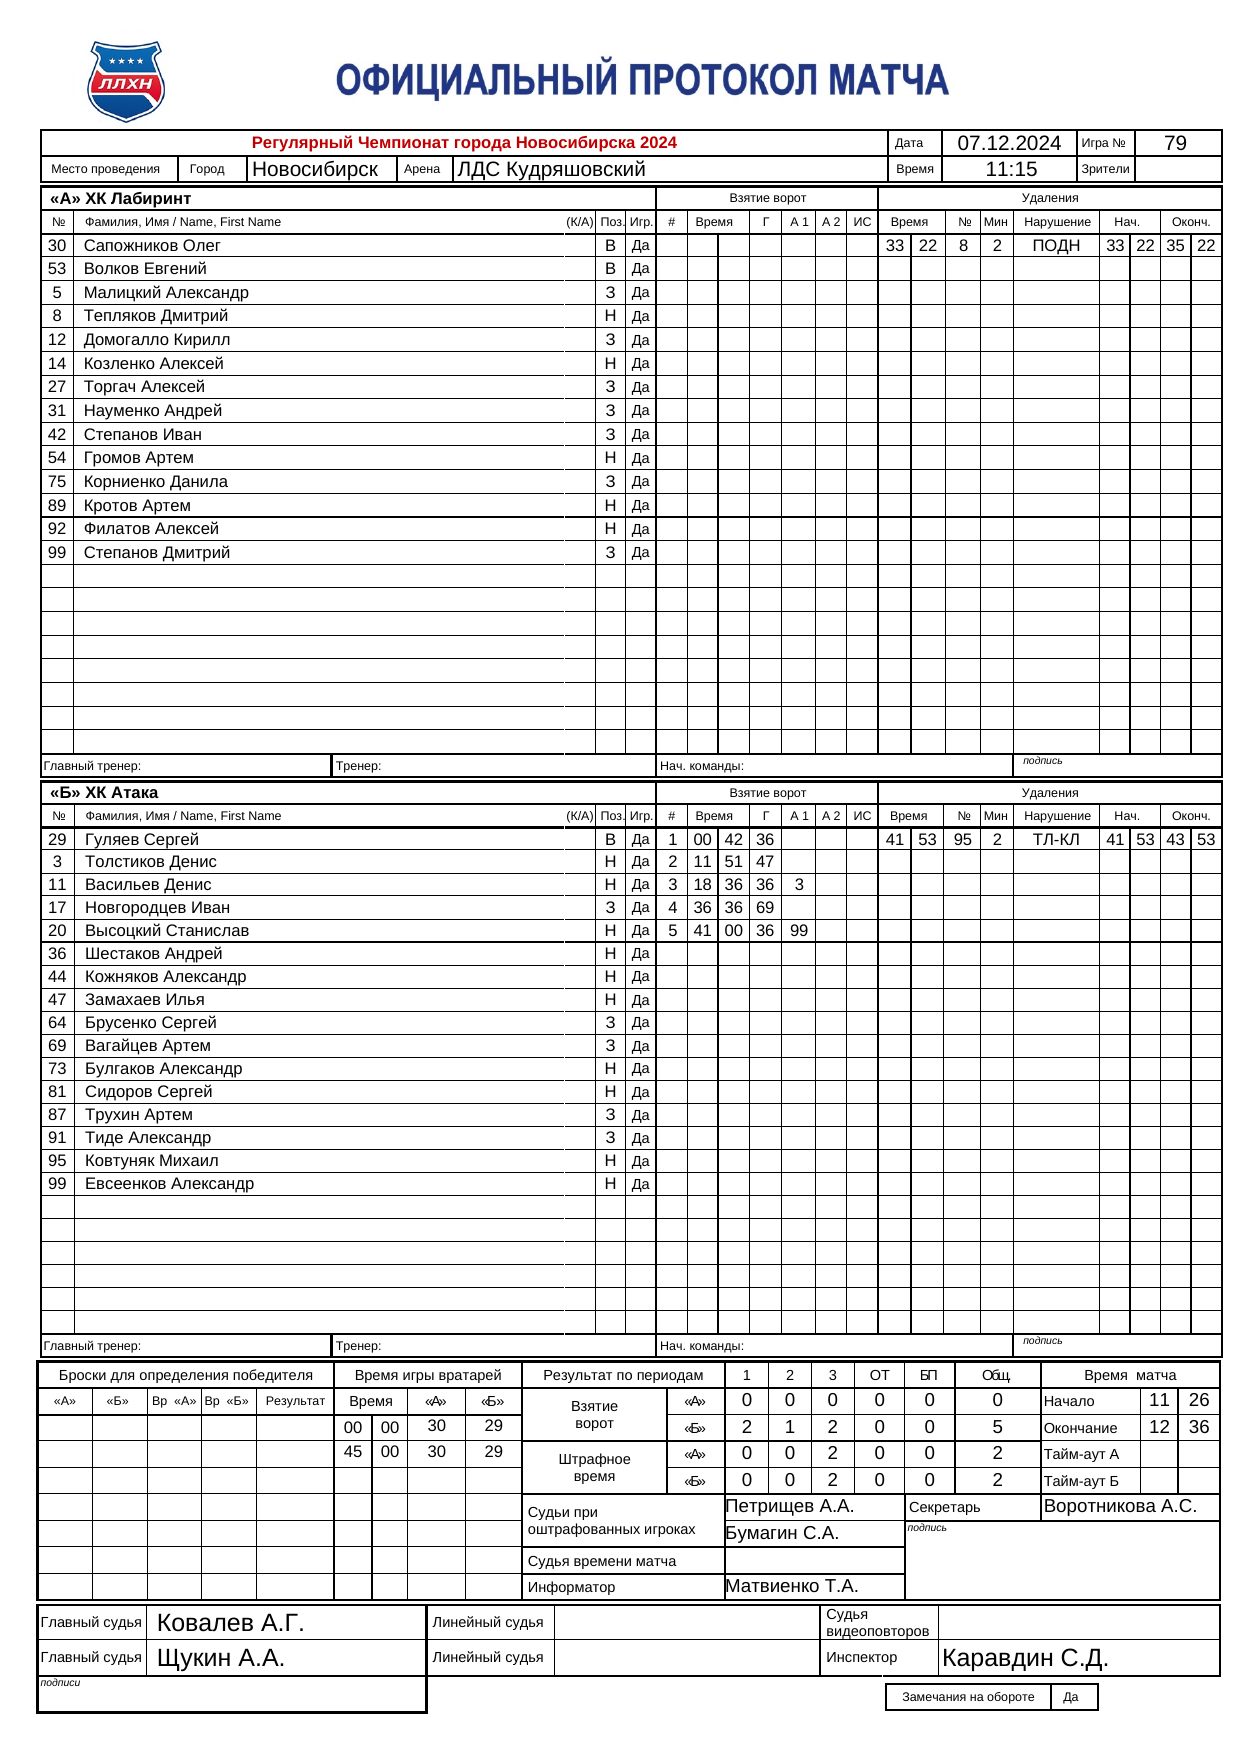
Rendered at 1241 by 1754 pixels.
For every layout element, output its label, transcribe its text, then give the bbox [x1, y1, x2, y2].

table_cell Н [596, 352, 625, 374]
table_cell [74, 730, 564, 753]
table_cell [1161, 328, 1190, 351]
table_cell [688, 541, 717, 564]
table_cell [946, 707, 980, 729]
table_cell [1131, 281, 1160, 303]
table_cell [946, 257, 980, 280]
table_cell Да [626, 1127, 655, 1149]
table_cell [202, 1521, 256, 1546]
table_cell [1131, 612, 1160, 634]
table_cell 44 [42, 966, 74, 987]
table_cell [688, 1219, 717, 1241]
table_cell [750, 707, 781, 729]
table_cell Да [626, 257, 655, 280]
table_cell [981, 1035, 1013, 1057]
table_cell [657, 494, 687, 516]
table_cell [944, 1288, 980, 1310]
table_cell 99 [782, 920, 815, 941]
table_cell [1131, 1219, 1160, 1241]
table_cell [1100, 683, 1129, 706]
table_cell 81 [42, 1081, 74, 1103]
table_cell [816, 281, 846, 303]
table_cell Н [596, 989, 625, 1011]
table_cell [750, 565, 781, 587]
table_cell А 2 [816, 805, 846, 826]
table_cell [847, 541, 877, 564]
table_cell [782, 659, 815, 682]
table_cell [1100, 989, 1129, 1011]
table_cell [750, 518, 781, 540]
table_cell «Б» [668, 1468, 724, 1493]
table_cell [939, 1606, 1219, 1639]
table_cell Вагайцев Артем [75, 1035, 564, 1057]
table_cell З [596, 376, 625, 398]
table_cell А 2 [816, 211, 846, 233]
table_cell [1014, 1173, 1099, 1195]
table_cell 8 [42, 305, 73, 327]
table_cell [1014, 989, 1099, 1011]
table_cell [1161, 1127, 1190, 1149]
table_cell [782, 1127, 815, 1149]
table_cell [1192, 541, 1221, 564]
table_cell [626, 707, 655, 729]
table_cell [1131, 541, 1160, 564]
table_cell Да [626, 470, 655, 493]
table_cell [1161, 896, 1190, 918]
table_cell ИС [847, 805, 877, 826]
table_cell [626, 1196, 655, 1218]
table_cell [879, 376, 910, 398]
table_cell [555, 1606, 819, 1639]
table_cell [688, 281, 717, 303]
table_cell 0 [956, 1389, 1040, 1413]
table_cell [688, 1127, 717, 1149]
table_cell Сапожников Олег [74, 235, 564, 256]
table_cell [816, 494, 846, 516]
table_cell Место проведения [42, 157, 177, 181]
table_cell [1100, 1127, 1129, 1149]
table_cell [565, 1150, 595, 1172]
table_cell [565, 1104, 595, 1126]
table_cell [688, 518, 717, 540]
table_cell [657, 1288, 687, 1310]
table_cell Тиде Александр [75, 1127, 564, 1149]
table_cell 0 [769, 1389, 811, 1413]
table_cell 2 [812, 1468, 854, 1493]
table_cell [1100, 518, 1129, 540]
table_cell [688, 1196, 717, 1218]
table_cell 42 [719, 829, 749, 849]
table_cell Судья видеоповторов [821, 1606, 938, 1639]
table_cell [74, 565, 564, 587]
table_cell 41 [688, 920, 717, 941]
table_cell [565, 1127, 595, 1149]
table_cell [1100, 612, 1129, 634]
table_cell [1131, 257, 1160, 280]
table_cell [816, 541, 846, 564]
table_cell [1100, 281, 1129, 303]
table_cell [912, 494, 945, 516]
table_cell Воротникова А.С. [1042, 1495, 1219, 1520]
table_cell Время [889, 157, 941, 181]
table_cell [719, 565, 749, 587]
table_cell 30 [408, 1416, 465, 1440]
table_cell [1131, 352, 1160, 374]
table_cell [657, 446, 687, 469]
table_cell [1014, 588, 1099, 611]
table_cell [657, 376, 687, 398]
table_cell [1014, 874, 1099, 895]
table_cell [782, 850, 815, 872]
table_cell [981, 896, 1013, 918]
table_cell 42 [42, 423, 73, 445]
table_cell [912, 850, 943, 872]
table_cell Город [179, 157, 246, 181]
table_cell [750, 1127, 781, 1149]
table_cell Секретарь [906, 1495, 1040, 1520]
table_cell [1014, 1150, 1099, 1172]
table_header «Б» ХК Атака [42, 783, 655, 803]
table_cell [1192, 257, 1221, 280]
table_cell Нарушение [1014, 211, 1099, 233]
table_cell [719, 1173, 749, 1195]
table_cell [565, 1219, 595, 1241]
table_cell [596, 707, 625, 729]
table_cell [596, 1311, 625, 1333]
table_cell 73 [42, 1058, 74, 1079]
table_cell [688, 1104, 717, 1126]
table_cell [847, 328, 877, 351]
table_cell Трухин Артем [75, 1104, 564, 1126]
table_cell [1131, 850, 1160, 872]
table_cell [816, 1196, 846, 1218]
table_cell 0 [905, 1389, 954, 1413]
table_cell [719, 446, 749, 469]
table_cell [816, 399, 846, 422]
table_cell [565, 588, 595, 611]
table_cell Да [626, 943, 655, 964]
table_cell [1131, 1012, 1160, 1033]
table_cell 2 [657, 850, 687, 872]
table_cell [750, 989, 781, 1011]
table_cell [1131, 1242, 1160, 1264]
table_cell [847, 829, 877, 849]
table_cell [944, 989, 980, 1011]
table_cell [946, 328, 980, 351]
table_cell [565, 829, 595, 849]
table_cell Линейный судья [428, 1606, 554, 1639]
table_cell Да [626, 281, 655, 303]
table_cell [912, 943, 943, 964]
table_cell [719, 541, 749, 564]
table_cell [626, 565, 655, 587]
table_cell [1131, 446, 1160, 469]
table_cell [1131, 328, 1160, 351]
table_cell [1161, 943, 1190, 964]
table_cell [1161, 281, 1190, 303]
table_cell Да [626, 989, 655, 1011]
table_cell [782, 541, 815, 564]
table_cell В [596, 235, 625, 256]
table_cell [847, 1265, 877, 1287]
table_cell [335, 1574, 371, 1599]
table_cell [1131, 730, 1160, 753]
table_cell [596, 1196, 625, 1218]
table_cell [1131, 1311, 1160, 1333]
table_header Замечания на обороте [887, 1685, 1050, 1709]
table_cell 69 [42, 1035, 74, 1057]
table_cell [816, 257, 846, 280]
table_cell [750, 328, 781, 351]
table_cell [816, 518, 846, 540]
table_cell [782, 305, 815, 327]
table_cell [816, 376, 846, 398]
table_header БП [905, 1363, 954, 1387]
table_cell [1131, 1058, 1160, 1079]
table_cell [373, 1468, 407, 1493]
table_cell [719, 257, 749, 280]
table_cell Да [626, 446, 655, 469]
table_cell подпись [1014, 755, 1221, 776]
table_cell [879, 989, 910, 1011]
table_cell [335, 1547, 371, 1573]
table_cell [657, 1173, 687, 1195]
table_cell № [946, 211, 980, 233]
table_cell [946, 494, 980, 516]
table_cell [93, 1547, 147, 1573]
table_cell [782, 1081, 815, 1103]
table_cell [1131, 470, 1160, 493]
table_cell [565, 446, 595, 469]
table_cell [1192, 328, 1221, 351]
table_cell [466, 1494, 521, 1520]
table_cell [1161, 683, 1190, 706]
table_cell [408, 1521, 465, 1546]
table_cell [879, 1288, 910, 1310]
table_cell Игр. [626, 211, 655, 233]
table_cell [202, 1574, 256, 1599]
table_cell [657, 565, 687, 587]
table_cell [750, 966, 781, 987]
table_cell [944, 1104, 980, 1126]
table_cell [944, 1058, 980, 1079]
table_cell [879, 1242, 910, 1264]
table_cell [912, 1242, 943, 1264]
table_cell [1014, 352, 1099, 374]
table_cell [688, 1058, 717, 1079]
table_cell [847, 518, 877, 540]
table_cell З [596, 281, 625, 303]
table_cell [1192, 1265, 1221, 1287]
table_cell [42, 565, 73, 587]
table_cell З [596, 896, 625, 918]
table_cell 41 [1100, 829, 1129, 849]
table_cell [565, 1242, 595, 1264]
table_cell [688, 1288, 717, 1310]
table_cell [626, 588, 655, 611]
table_header Удаления [879, 188, 1221, 209]
table_cell [946, 446, 980, 469]
table_cell [1192, 683, 1221, 706]
table_cell [1014, 1242, 1099, 1264]
table_cell Время [688, 805, 749, 826]
table_cell Линейный судья [428, 1640, 554, 1675]
table_cell 36 [750, 874, 781, 895]
table_cell [1100, 1104, 1129, 1126]
table_cell [1192, 494, 1221, 516]
table_cell [912, 352, 945, 374]
table_cell [1131, 874, 1160, 895]
table_cell [1014, 683, 1099, 706]
table_cell [879, 896, 910, 918]
table_cell [750, 612, 781, 634]
table_cell [981, 874, 1013, 895]
table_cell [847, 1311, 877, 1333]
table_cell [1100, 707, 1129, 729]
table_cell [39, 1494, 92, 1520]
table_cell [782, 518, 815, 540]
table_cell Шестаков Андрей [75, 943, 564, 964]
table_cell [782, 1058, 815, 1079]
table_header Игра № [1078, 131, 1134, 155]
table_cell [75, 1265, 564, 1287]
table_cell [946, 518, 980, 540]
table_cell «А» [39, 1389, 92, 1413]
table_cell [847, 1196, 877, 1218]
table_cell З [596, 1127, 625, 1149]
table_cell [565, 920, 595, 941]
table_cell Н [596, 920, 625, 941]
table_cell [1100, 305, 1129, 327]
table_cell [719, 1035, 749, 1057]
table_cell [1100, 1058, 1129, 1079]
table_cell [782, 235, 815, 256]
table_cell Да [626, 305, 655, 327]
table_cell 11 [1141, 1389, 1177, 1413]
table_cell [1161, 850, 1190, 872]
table_cell [879, 1150, 910, 1172]
table_cell [879, 850, 910, 872]
table_cell [75, 1219, 564, 1241]
table_cell [750, 1242, 781, 1264]
table_cell [1014, 896, 1099, 918]
table_cell [782, 470, 815, 493]
table_cell [74, 612, 564, 634]
table_cell [1014, 1035, 1099, 1057]
table_cell [816, 1104, 846, 1126]
table_cell [847, 659, 877, 682]
table_cell 27 [42, 376, 73, 398]
table_cell [555, 1640, 819, 1675]
table_cell [782, 829, 815, 849]
table_cell [719, 1127, 749, 1149]
table_cell [750, 494, 781, 516]
table_cell Нач. команды: [657, 755, 1012, 776]
table_cell № [42, 805, 74, 826]
table_cell [1192, 896, 1221, 918]
table_cell Сидоров Сергей [75, 1081, 564, 1103]
table_cell [847, 305, 877, 327]
table_cell [719, 1081, 749, 1103]
table_cell [782, 1265, 815, 1287]
table_cell [816, 423, 846, 445]
table_cell [1161, 659, 1190, 682]
table_cell [1100, 730, 1129, 753]
table_cell [782, 683, 815, 706]
table_cell [565, 1311, 595, 1333]
table_cell [944, 896, 980, 918]
table_cell [847, 1219, 877, 1241]
table_cell [946, 305, 980, 327]
table_cell [1192, 1219, 1221, 1241]
table_cell [626, 1242, 655, 1264]
table_cell Судья времени матча [523, 1548, 724, 1573]
table_cell [42, 612, 73, 634]
table_cell [42, 588, 73, 611]
table_cell [657, 730, 687, 753]
table_cell [750, 683, 781, 706]
table_cell Время [688, 211, 749, 233]
table_cell 91 [42, 1127, 74, 1149]
table_cell [946, 423, 980, 445]
table_cell 41 [879, 829, 910, 849]
table_cell [657, 1104, 687, 1126]
table_cell [981, 588, 1013, 611]
table_cell [42, 1196, 74, 1218]
table_cell [946, 565, 980, 587]
table_cell З [596, 470, 625, 493]
table_cell [719, 235, 749, 256]
table_cell [1192, 1242, 1221, 1264]
table_cell 0 [726, 1468, 768, 1493]
table_cell [42, 1219, 74, 1241]
table_cell [1100, 1173, 1129, 1195]
table_cell [847, 1127, 877, 1149]
table_cell [688, 659, 717, 682]
table_cell 2 [981, 829, 1013, 849]
table_cell [148, 1416, 201, 1440]
table_cell [1100, 920, 1129, 941]
table_cell [565, 494, 595, 516]
table_cell # [657, 805, 687, 826]
table_cell [1131, 1173, 1160, 1195]
table_cell Да [626, 518, 655, 540]
table_cell [912, 470, 945, 493]
table_cell ПОДН [1014, 235, 1099, 256]
table_cell 36 [750, 920, 781, 941]
table_cell Вр «Б» [202, 1389, 256, 1413]
table_cell 95 [42, 1150, 74, 1172]
table_cell [1014, 1127, 1099, 1149]
table_cell [847, 874, 877, 895]
table_cell [1161, 352, 1190, 374]
table_cell [816, 1058, 846, 1079]
table_cell 75 [42, 470, 73, 493]
table_cell «А» [408, 1389, 465, 1413]
table_cell [782, 281, 815, 303]
table_cell [816, 896, 846, 918]
table_cell Н [596, 966, 625, 987]
table_cell [912, 399, 945, 422]
table_cell [981, 1058, 1013, 1079]
table_cell 47 [42, 989, 74, 1011]
table_cell [39, 1416, 92, 1440]
table_cell 0 [855, 1442, 904, 1467]
table_cell [782, 1311, 815, 1333]
table_cell [912, 257, 945, 280]
table_cell [626, 659, 655, 682]
table_cell № [42, 211, 73, 233]
table_cell [688, 494, 717, 516]
table_cell [1014, 920, 1099, 941]
table_cell Да [626, 235, 655, 256]
table_cell Тепляков Дмитрий [74, 305, 564, 327]
table_cell [1014, 1058, 1099, 1079]
table_cell [657, 518, 687, 540]
table_cell [626, 1265, 655, 1287]
table_cell [148, 1521, 201, 1546]
table_cell [1100, 896, 1129, 918]
table_cell [373, 1494, 407, 1520]
table_cell [1161, 989, 1190, 1011]
table_cell [1100, 541, 1129, 564]
table_cell [1161, 1012, 1190, 1033]
table_header «А» ХК Лабиринт [42, 188, 655, 209]
table_cell [946, 683, 980, 706]
table_cell Тайм-аут Б [1042, 1468, 1140, 1493]
table_cell [1179, 1441, 1219, 1467]
table_cell [719, 494, 749, 516]
table_cell [816, 659, 846, 682]
table_cell Время [335, 1389, 407, 1413]
table_cell [750, 588, 781, 611]
table_cell [42, 707, 73, 729]
table_cell 36 [719, 874, 749, 895]
table_cell [1014, 943, 1099, 964]
table_cell [1100, 376, 1129, 398]
table_cell [1100, 470, 1129, 493]
table_header Взятие ворот [657, 188, 877, 209]
table_cell [1161, 423, 1190, 445]
table_cell [257, 1441, 333, 1467]
table_cell [816, 1127, 846, 1149]
table_cell Начало [1042, 1389, 1140, 1413]
table_cell [847, 636, 877, 658]
table_cell [1100, 1081, 1129, 1103]
table_cell Г [750, 805, 781, 826]
table_cell Мин [981, 805, 1013, 826]
table_cell 2 [956, 1442, 1040, 1467]
table_cell [565, 989, 595, 1011]
table_cell [1141, 1441, 1177, 1467]
table_cell Степанов Дмитрий [74, 541, 564, 564]
table_cell [1192, 850, 1221, 872]
table_cell [719, 989, 749, 1011]
table_cell 54 [42, 446, 73, 469]
table_cell [719, 328, 749, 351]
table_cell [1100, 1035, 1129, 1057]
table_cell 45 [335, 1441, 371, 1467]
table_cell [879, 966, 910, 987]
table_cell [657, 305, 687, 327]
table_cell [816, 1242, 846, 1264]
table_cell 33 [879, 235, 910, 256]
table_cell [847, 1288, 877, 1310]
table_cell Да [626, 1035, 655, 1057]
table_cell [565, 1196, 595, 1218]
table_cell [912, 1127, 943, 1149]
table_cell [565, 1265, 595, 1287]
table_cell [565, 518, 595, 540]
table_cell 30 [408, 1441, 465, 1467]
table_cell Время [879, 211, 945, 233]
table_cell 11 [42, 874, 74, 895]
table_cell 26 [1179, 1389, 1219, 1413]
table_cell [912, 920, 943, 941]
table_cell [847, 446, 877, 469]
table_cell [1131, 565, 1160, 587]
table_cell [1192, 1012, 1221, 1033]
table_header Дата [889, 131, 941, 155]
table_cell [750, 1288, 781, 1310]
table_cell [847, 943, 877, 964]
table_cell [981, 1242, 1013, 1264]
table_cell [782, 1173, 815, 1195]
table_cell № [944, 805, 980, 826]
table_cell [1131, 636, 1160, 658]
table_cell [912, 328, 945, 351]
table_cell [657, 235, 687, 256]
table_cell [981, 1219, 1013, 1241]
table_cell [750, 1012, 781, 1033]
table_cell Гуляев Сергей [75, 829, 564, 849]
table_cell 14 [42, 352, 73, 374]
table_cell [750, 1081, 781, 1103]
table_cell [657, 1311, 687, 1333]
table_cell [1131, 1127, 1160, 1149]
table_cell [657, 423, 687, 445]
table_cell 00 [373, 1416, 407, 1440]
table_cell 2 [726, 1415, 768, 1440]
table_cell [750, 541, 781, 564]
table_cell [1131, 920, 1160, 941]
table_cell [944, 943, 980, 964]
table_cell [657, 1265, 687, 1287]
table_cell [1192, 1081, 1221, 1103]
table_cell [688, 1173, 717, 1195]
table_cell Н [596, 1173, 625, 1195]
table_cell [688, 257, 717, 280]
table_cell [565, 1173, 595, 1195]
table_cell Степанов Иван [74, 423, 564, 445]
table_cell [42, 730, 73, 753]
table_cell [565, 1012, 595, 1033]
table_cell [879, 494, 910, 516]
table_cell [688, 612, 717, 634]
table_cell [1192, 1058, 1221, 1079]
table_cell [816, 1035, 846, 1057]
table_cell [847, 1035, 877, 1057]
table_cell [1161, 470, 1190, 493]
table_cell ТЛ-КЛ [1014, 829, 1099, 849]
table_cell 1 [657, 829, 687, 849]
table_cell [750, 1311, 781, 1333]
table_cell [847, 423, 877, 445]
table_cell [912, 1196, 943, 1218]
table_cell [688, 1311, 717, 1333]
table_cell 33 [1100, 235, 1129, 256]
table_cell [565, 376, 595, 398]
table_cell [782, 707, 815, 729]
table_cell Да [626, 1058, 655, 1079]
table_cell [719, 707, 749, 729]
table_cell [93, 1441, 147, 1467]
table_cell [879, 1173, 910, 1195]
table_cell Окончание [1042, 1415, 1140, 1440]
table_cell [1131, 1150, 1160, 1172]
table_cell [688, 1012, 717, 1033]
table_cell [657, 683, 687, 706]
table_cell [466, 1547, 521, 1573]
table_cell Н [596, 494, 625, 516]
table_cell [719, 423, 749, 445]
table_cell [816, 874, 846, 895]
table_cell [565, 565, 595, 587]
table_cell [944, 966, 980, 987]
table_cell Результат [257, 1389, 333, 1413]
table_cell [847, 730, 877, 753]
table_cell [879, 352, 910, 374]
table_cell 00 [688, 829, 717, 849]
table_cell 22 [1192, 235, 1221, 256]
table_cell [719, 966, 749, 987]
table_cell 95 [944, 829, 980, 849]
table_cell [657, 328, 687, 351]
table_cell 3 [657, 874, 687, 895]
table_cell Бумагин С.А. [726, 1521, 904, 1546]
table_cell [257, 1416, 333, 1440]
table_cell [981, 1173, 1013, 1195]
table_cell [1192, 399, 1221, 422]
table_cell [847, 1081, 877, 1103]
table_cell Брусенко Сергей [75, 1012, 564, 1033]
table_cell Новосибирск [248, 157, 396, 181]
table_cell [946, 281, 980, 303]
table_cell Нарушение [1014, 805, 1099, 826]
table_cell Тренер: [333, 755, 655, 776]
table_cell 5 [42, 281, 73, 303]
table_cell [782, 494, 815, 516]
table_cell [847, 612, 877, 634]
table_cell [912, 1173, 943, 1195]
table_cell [1131, 943, 1160, 964]
table_cell [782, 896, 815, 918]
table_cell [39, 1441, 92, 1467]
table_cell [750, 423, 781, 445]
table_cell [879, 943, 910, 964]
table_cell [408, 1494, 465, 1520]
table_cell [596, 612, 625, 634]
table_cell [981, 636, 1013, 658]
table_header Удаления [879, 783, 1221, 803]
table_cell [1131, 1104, 1160, 1126]
table_cell [879, 1219, 910, 1241]
table_cell [726, 1548, 904, 1573]
table_cell [1131, 1288, 1160, 1310]
table_cell 36 [42, 943, 74, 964]
table_cell 35 [1161, 235, 1190, 256]
table_cell [1100, 257, 1129, 280]
table_cell [1100, 352, 1129, 374]
table_cell [657, 1012, 687, 1033]
table_cell [1192, 281, 1221, 303]
table_cell [946, 399, 980, 422]
table_cell [1014, 399, 1099, 422]
table_cell Да [626, 494, 655, 516]
table_cell 30 [42, 235, 73, 256]
table_cell [657, 1219, 687, 1241]
table_cell [1014, 612, 1099, 634]
table_cell [816, 1173, 846, 1195]
table_cell [816, 1150, 846, 1172]
table_cell [782, 1104, 815, 1126]
table_cell «А» [668, 1389, 724, 1413]
table_cell [657, 1196, 687, 1218]
table_cell [1014, 518, 1099, 540]
table_cell Да [626, 328, 655, 351]
table_cell 12 [1141, 1415, 1177, 1440]
table_cell [946, 352, 980, 374]
table_cell [912, 1288, 943, 1310]
table_cell [1099, 1682, 1220, 1711]
table_cell Главный судья [39, 1606, 146, 1639]
table_cell [657, 1035, 687, 1057]
table_cell Н [596, 518, 625, 540]
table_cell [719, 1242, 749, 1264]
table_cell З [596, 1104, 625, 1126]
table_cell [1014, 328, 1099, 351]
table_cell Да [626, 920, 655, 941]
table_cell 2 [812, 1415, 854, 1440]
table_cell [257, 1574, 333, 1599]
table_cell Время [879, 805, 943, 826]
table_cell [1014, 659, 1099, 682]
table_cell [42, 1265, 74, 1287]
table_cell [657, 943, 687, 964]
table_cell [750, 659, 781, 682]
table_cell [1100, 850, 1129, 872]
table_cell [565, 966, 595, 987]
table_cell 53 [1131, 829, 1160, 849]
table_cell [688, 328, 717, 351]
table_cell Филатов Алексей [74, 518, 564, 540]
table_cell 64 [42, 1012, 74, 1033]
table_cell [879, 281, 910, 303]
table_cell [879, 328, 910, 351]
table_cell [1100, 966, 1129, 987]
table_cell З [596, 541, 625, 564]
table_cell [981, 943, 1013, 964]
table_cell [981, 446, 1013, 469]
table_cell [657, 1242, 687, 1264]
table_cell [816, 588, 846, 611]
table_cell подписи [39, 1677, 425, 1711]
table_cell Домогалло Кирилл [74, 328, 564, 351]
table_cell [1131, 1081, 1160, 1103]
table_cell [981, 920, 1013, 941]
table_cell [981, 730, 1013, 753]
table_cell [719, 943, 749, 964]
table_cell [657, 707, 687, 729]
table_cell [148, 1468, 201, 1493]
table_cell [847, 281, 877, 303]
table_cell 89 [42, 494, 73, 516]
table_cell [847, 399, 877, 422]
table_cell [750, 730, 781, 753]
table_cell [1192, 730, 1221, 753]
table_cell [981, 1196, 1013, 1218]
table_cell [565, 1288, 595, 1310]
table_cell [719, 1196, 749, 1218]
table_cell [912, 896, 943, 918]
table_cell [1014, 470, 1099, 493]
table_cell [847, 376, 877, 398]
table_cell Да [626, 966, 655, 987]
table_cell [1161, 541, 1190, 564]
table_cell [816, 612, 846, 634]
table_cell [879, 565, 910, 587]
table_cell [408, 1468, 465, 1493]
table_cell [39, 1574, 92, 1599]
table_cell [1141, 1468, 1177, 1493]
table_cell [688, 1265, 717, 1287]
table_cell [1100, 446, 1129, 469]
table_cell [719, 1219, 749, 1241]
table_cell [565, 896, 595, 918]
table_cell [626, 683, 655, 706]
table_cell [1100, 565, 1129, 587]
table_cell [75, 1288, 564, 1310]
table_cell [719, 399, 749, 422]
table_cell [912, 565, 945, 587]
table_cell [912, 612, 945, 634]
table_cell [1014, 850, 1099, 872]
table_cell [657, 281, 687, 303]
table_cell [1014, 1196, 1099, 1218]
table_cell [1192, 1150, 1221, 1172]
table_header Общ. [956, 1363, 1040, 1387]
table_cell [688, 683, 717, 706]
table_cell [1161, 1265, 1190, 1287]
table_cell [1161, 1173, 1190, 1195]
table_cell [847, 352, 877, 374]
table_cell Корниенко Данила [74, 470, 564, 493]
table_cell [74, 659, 564, 682]
table_cell Громов Артем [74, 446, 564, 469]
table_cell [466, 1468, 521, 1493]
table_cell [626, 636, 655, 658]
table_cell Ковтуняк Михаил [75, 1150, 564, 1172]
table_cell 47 [750, 850, 781, 872]
table_cell [944, 1150, 980, 1172]
table_cell [816, 565, 846, 587]
table_cell [912, 305, 945, 327]
table_header Время игры вратарей [335, 1363, 521, 1387]
table_cell 00 [719, 920, 749, 941]
table_cell [1161, 588, 1190, 611]
table_cell [981, 305, 1013, 327]
table_cell [1014, 376, 1099, 398]
table_cell [719, 612, 749, 634]
table_cell [1192, 1196, 1221, 1218]
table_cell [750, 399, 781, 422]
table_cell 43 [1161, 829, 1190, 849]
table_cell [879, 1058, 910, 1079]
table_cell [39, 1547, 92, 1573]
table_cell [565, 612, 595, 634]
table_cell Оконч. [1161, 805, 1221, 826]
table_cell [879, 612, 910, 634]
table_cell [1014, 966, 1099, 987]
table_cell Науменко Андрей [74, 399, 564, 422]
table_cell [1161, 1150, 1190, 1172]
table_cell [565, 730, 595, 753]
table_cell [879, 1081, 910, 1103]
table_cell [1014, 541, 1099, 564]
table_cell [565, 423, 595, 445]
table_cell Да [626, 352, 655, 374]
table_cell [847, 257, 877, 280]
table_cell [912, 683, 945, 706]
table_cell [596, 588, 625, 611]
table_cell 00 [335, 1416, 371, 1440]
table_cell Тренер: [333, 1335, 655, 1356]
table_cell 53 [912, 829, 943, 849]
table_cell Оконч. [1161, 211, 1221, 233]
table_cell [944, 1265, 980, 1287]
table_cell 0 [855, 1468, 904, 1493]
table_cell [93, 1494, 147, 1520]
table_cell [750, 636, 781, 658]
table_cell Толстиков Денис [75, 850, 564, 872]
table_cell [39, 1521, 92, 1546]
table_cell (К/А) [565, 211, 595, 233]
table_cell [1014, 707, 1099, 729]
table_cell 99 [42, 541, 73, 564]
table_cell [74, 683, 564, 706]
table_cell [1131, 966, 1160, 987]
table_cell А 1 [782, 805, 815, 826]
table_cell 0 [769, 1468, 811, 1493]
table_cell [1192, 423, 1221, 445]
table_cell [816, 235, 846, 256]
table_cell [1161, 376, 1190, 398]
table_cell [1014, 1265, 1099, 1287]
table_cell [42, 683, 73, 706]
table_cell [879, 1012, 910, 1033]
table_cell [1161, 1219, 1190, 1241]
table_cell Н [596, 943, 625, 964]
table_cell [981, 989, 1013, 1011]
table_cell 5 [657, 920, 687, 941]
table_cell [1014, 730, 1099, 753]
table_cell [879, 423, 910, 445]
table_cell [847, 1058, 877, 1079]
table_cell [1100, 588, 1129, 611]
table_cell [879, 541, 910, 564]
table_cell [944, 1081, 980, 1103]
table_cell Малицкий Александр [74, 281, 564, 303]
table_cell 53 [1192, 829, 1221, 849]
table_cell [565, 328, 595, 351]
table_cell Ковалев А.Г. [147, 1606, 425, 1639]
table_cell [688, 235, 717, 256]
table_cell [847, 966, 877, 987]
table_cell [750, 305, 781, 327]
table_cell [42, 636, 73, 658]
table_cell [408, 1574, 465, 1599]
table_cell [202, 1547, 256, 1573]
table_cell Поз. [596, 211, 625, 233]
table_cell [879, 636, 910, 658]
table_cell [782, 730, 815, 753]
table_cell [946, 376, 980, 398]
table_cell [946, 541, 980, 564]
table_cell [946, 636, 980, 658]
table_cell 00 [373, 1441, 407, 1467]
table_cell [39, 1468, 92, 1493]
table_cell [847, 707, 877, 729]
table_cell 36 [719, 896, 749, 918]
table_cell [1192, 1311, 1221, 1333]
table_cell [912, 281, 945, 303]
table_cell Васильев Денис [75, 874, 564, 895]
table_cell [816, 707, 846, 729]
table_cell [596, 659, 625, 682]
table_cell [782, 943, 815, 964]
table_cell [981, 707, 1013, 729]
table_cell [782, 399, 815, 422]
table_cell [750, 1173, 781, 1195]
table_cell [912, 1012, 943, 1033]
table_cell 53 [42, 257, 73, 280]
table_cell Волков Евгений [74, 257, 564, 280]
table_cell [750, 376, 781, 398]
table_cell [657, 966, 687, 987]
table_cell [148, 1441, 201, 1467]
table_cell Главный тренер: [42, 755, 330, 776]
table_cell 17 [42, 896, 74, 918]
table_cell [944, 1311, 980, 1333]
table_cell [782, 565, 815, 587]
table_cell [257, 1468, 333, 1493]
table_cell Н [596, 1150, 625, 1172]
table_cell 36 [1179, 1415, 1219, 1440]
table_header 3 [812, 1363, 854, 1387]
table_cell [750, 235, 781, 256]
table_cell [847, 1104, 877, 1126]
table_cell (К/А) [565, 805, 595, 826]
table_cell [981, 850, 1013, 872]
table_cell [879, 659, 910, 682]
table_cell [596, 1219, 625, 1241]
table_cell [688, 588, 717, 611]
table_cell [1131, 1196, 1160, 1218]
table_cell А 1 [782, 211, 815, 233]
table_cell [373, 1521, 407, 1546]
table_cell Да [626, 1173, 655, 1195]
table_cell [750, 943, 781, 964]
table_cell [1161, 966, 1190, 987]
table_cell [719, 281, 749, 303]
table_cell 20 [42, 920, 74, 941]
table_cell 69 [750, 896, 781, 918]
table_cell [1131, 659, 1160, 682]
table_cell Нач. команды: [657, 1335, 1012, 1356]
table_cell [944, 874, 980, 895]
table_cell [596, 1288, 625, 1310]
table_cell Судьи при оштрафованных игроках [523, 1495, 724, 1546]
table_cell Фамилия, Имя / Name, First Name [74, 211, 565, 233]
table_cell 0 [769, 1442, 811, 1467]
table_cell [946, 612, 980, 634]
table_cell [1161, 257, 1190, 280]
table_cell [847, 565, 877, 587]
table_cell [1014, 1219, 1099, 1241]
table_cell Н [596, 446, 625, 469]
table_cell [847, 470, 877, 493]
table_cell [1192, 874, 1221, 895]
table_cell «А» [668, 1442, 724, 1467]
table_cell Н [596, 1081, 625, 1103]
table_cell [408, 1547, 465, 1573]
table_cell [1131, 683, 1160, 706]
table_cell [688, 1035, 717, 1057]
table_cell Фамилия, Имя / Name, First Name [75, 805, 565, 826]
table_cell [1100, 1265, 1129, 1287]
table_cell [626, 1288, 655, 1310]
table_header Да [1052, 1685, 1097, 1709]
table_cell [626, 1219, 655, 1241]
table_cell [879, 470, 910, 493]
table_cell [847, 1242, 877, 1264]
table_cell [257, 1547, 333, 1573]
table_cell Кротов Артем [74, 494, 564, 516]
table_cell [74, 588, 564, 611]
table_cell [93, 1468, 147, 1493]
table_cell [202, 1494, 256, 1520]
table_cell [782, 423, 815, 445]
table_cell [816, 943, 846, 964]
table_cell [688, 1081, 717, 1103]
table_cell 0 [812, 1389, 854, 1413]
table_cell [816, 730, 846, 753]
table_cell [719, 1288, 749, 1310]
table_cell [1014, 446, 1099, 469]
table_cell [782, 352, 815, 374]
table_cell [944, 1219, 980, 1241]
table_cell [1100, 328, 1129, 351]
table_cell Высоцкий Станислав [75, 920, 564, 941]
table_cell [816, 352, 846, 374]
table_cell [1161, 707, 1190, 729]
table_cell подпись [906, 1522, 1219, 1599]
table_cell [257, 1494, 333, 1520]
table_cell [879, 399, 910, 422]
table_cell [750, 257, 781, 280]
table_cell [912, 874, 943, 895]
table_cell [335, 1521, 371, 1546]
table_cell Да [626, 376, 655, 398]
table_cell [657, 1081, 687, 1103]
table_cell [1100, 494, 1129, 516]
table_cell [1192, 588, 1221, 611]
table_cell Г [750, 211, 781, 233]
table_cell [565, 683, 595, 706]
table_cell [847, 920, 877, 941]
table_cell [626, 1311, 655, 1333]
table_cell 92 [42, 518, 73, 540]
table_cell [944, 1127, 980, 1149]
table_cell [1131, 518, 1160, 540]
table_cell [75, 1196, 564, 1218]
table_cell [1161, 612, 1190, 634]
table_cell [981, 1150, 1013, 1172]
table_cell Да [626, 541, 655, 564]
table_cell [816, 1012, 846, 1033]
table_cell 2 [812, 1442, 854, 1467]
table_cell 0 [726, 1389, 768, 1413]
table_cell [981, 376, 1013, 398]
table_cell [944, 1012, 980, 1033]
table_cell [1192, 376, 1221, 398]
table_cell [944, 850, 980, 872]
table_cell [688, 989, 717, 1011]
table_cell [657, 470, 687, 493]
table_cell [912, 1058, 943, 1079]
table_cell [912, 541, 945, 564]
table_cell [912, 1219, 943, 1241]
table_cell [74, 707, 564, 729]
table_cell [1100, 1150, 1129, 1172]
table_cell [912, 707, 945, 729]
table_cell Нач. [1100, 805, 1160, 826]
table_cell 2 [956, 1468, 1040, 1493]
table_cell [981, 683, 1013, 706]
table_cell [981, 423, 1013, 445]
table_cell [1136, 157, 1221, 181]
table_cell [782, 989, 815, 1011]
table_cell [1100, 399, 1129, 422]
table_cell [202, 1416, 256, 1440]
table_cell [912, 636, 945, 658]
table_cell [750, 1265, 781, 1287]
table_cell [373, 1547, 407, 1573]
table_cell [816, 920, 846, 941]
table_cell [1161, 1196, 1190, 1218]
table_cell Евсеенков Александр [75, 1173, 564, 1195]
table_cell Информатор [523, 1575, 724, 1599]
table_cell [1192, 920, 1221, 941]
table_header 07.12.2024 [943, 131, 1076, 155]
table_cell В [596, 829, 625, 849]
table_cell [1192, 1288, 1221, 1310]
table_cell [1014, 1081, 1099, 1103]
table_header Взятие ворот [657, 783, 877, 803]
table_cell [1161, 1058, 1190, 1079]
table_cell [981, 541, 1013, 564]
table_cell «Б » [466, 1389, 521, 1413]
table_cell 1 [769, 1415, 811, 1440]
picture [5, 28, 1179, 129]
table_cell З [596, 423, 625, 445]
table_cell [981, 659, 1013, 682]
table_cell [981, 966, 1013, 987]
table_cell [816, 1311, 846, 1333]
table_cell [816, 446, 846, 469]
table_cell [782, 1288, 815, 1310]
table_cell З [596, 328, 625, 351]
table_cell [1161, 518, 1190, 540]
table_cell [657, 541, 687, 564]
table_cell 22 [912, 235, 945, 256]
table_cell Да [626, 1150, 655, 1172]
table_cell [657, 989, 687, 1011]
table_cell [719, 636, 749, 658]
table_cell [1014, 423, 1099, 445]
table_cell [42, 1242, 74, 1264]
table_cell Булгаков Александр [75, 1058, 564, 1079]
table_cell [816, 1081, 846, 1103]
table_cell [719, 1012, 749, 1033]
table_cell [946, 730, 980, 753]
table_header 1 [726, 1363, 768, 1387]
table_cell [626, 730, 655, 753]
table_cell Да [626, 399, 655, 422]
table_cell 4 [657, 896, 687, 918]
table_cell [565, 1035, 595, 1057]
table_header Время матча [1042, 1363, 1219, 1387]
table_cell 0 [855, 1415, 904, 1440]
table_cell [1100, 659, 1129, 682]
table_cell [782, 446, 815, 469]
table_cell [1014, 1288, 1099, 1310]
table_cell [879, 305, 910, 327]
table_cell Торгач Алексей [74, 376, 564, 398]
table_cell [912, 423, 945, 445]
table_cell [1192, 636, 1221, 658]
table_cell [657, 1150, 687, 1172]
table_cell 0 [905, 1442, 954, 1467]
table_cell [657, 399, 687, 422]
table_cell [1192, 446, 1221, 469]
table_cell Игр. [626, 805, 655, 826]
table_cell [879, 1311, 910, 1333]
table_cell Матвиенко Т.А. [726, 1575, 904, 1599]
table_cell [912, 1265, 943, 1287]
table_cell [565, 943, 595, 964]
table_cell [782, 257, 815, 280]
table_cell [1100, 1012, 1129, 1033]
table_cell [428, 1677, 882, 1711]
table_cell [688, 305, 717, 327]
table_cell [1100, 423, 1129, 445]
table_cell [847, 896, 877, 918]
table_cell [816, 1288, 846, 1310]
table_cell [657, 1058, 687, 1079]
table_cell [1131, 305, 1160, 327]
table_cell [42, 1311, 74, 1333]
table_cell [912, 1311, 943, 1333]
table_cell [719, 1104, 749, 1126]
table_cell Н [596, 1058, 625, 1079]
table_cell [74, 636, 564, 658]
table_cell [42, 1288, 74, 1310]
table_cell [816, 850, 846, 872]
table_cell [373, 1574, 407, 1599]
table_cell [1161, 399, 1190, 422]
table_cell 11 [688, 850, 717, 872]
table_cell [1014, 1311, 1099, 1333]
table_cell [148, 1547, 201, 1573]
table_cell [847, 1173, 877, 1195]
table_cell [565, 281, 595, 303]
table_cell Козленко Алексей [74, 352, 564, 374]
table_cell [1131, 588, 1160, 611]
table_cell [1192, 565, 1221, 587]
table_cell [335, 1468, 371, 1493]
table_cell [847, 494, 877, 516]
table_cell [1192, 470, 1221, 493]
table_cell [981, 1104, 1013, 1126]
table_cell [565, 874, 595, 895]
table_cell 87 [42, 1104, 74, 1126]
table_header 2 [769, 1363, 811, 1387]
table_cell Н [596, 305, 625, 327]
table_cell [565, 352, 595, 374]
table_cell [944, 1035, 980, 1057]
table_cell [1100, 874, 1129, 895]
table_cell [565, 305, 595, 327]
table_cell [1161, 1104, 1190, 1126]
table_cell Н [596, 850, 625, 872]
table_cell [657, 257, 687, 280]
table_cell [1131, 896, 1160, 918]
table_cell [816, 305, 846, 327]
table_cell [466, 1521, 521, 1546]
table_cell [657, 636, 687, 658]
table_cell [782, 1150, 815, 1172]
table_cell [981, 1127, 1013, 1149]
table_cell [816, 470, 846, 493]
table_cell [688, 565, 717, 587]
table_cell [782, 1035, 815, 1057]
table_cell [688, 470, 717, 493]
table_cell В [596, 257, 625, 280]
table_cell Поз. [596, 805, 625, 826]
table_cell 29 [466, 1416, 521, 1440]
table_cell [879, 1127, 910, 1149]
table_cell [596, 565, 625, 587]
table_cell [879, 588, 910, 611]
table_cell [750, 1058, 781, 1079]
table_cell Н [596, 874, 625, 895]
table_cell [1192, 1173, 1221, 1195]
table_cell [75, 1311, 564, 1333]
table_cell Кожняков Александр [75, 966, 564, 987]
table_cell [1100, 1288, 1129, 1310]
table_cell [782, 1242, 815, 1264]
table_cell [657, 612, 687, 634]
table_cell [912, 518, 945, 540]
table_cell [981, 565, 1013, 587]
table_cell [879, 1196, 910, 1218]
table_cell [688, 446, 717, 469]
table_cell [912, 588, 945, 611]
table_cell Да [626, 850, 655, 872]
table_cell [1192, 1035, 1221, 1057]
table_cell 5 [956, 1415, 1040, 1440]
table_cell 0 [855, 1389, 904, 1413]
table_cell [1014, 494, 1099, 516]
table_header ОТ [855, 1363, 904, 1387]
table_cell [93, 1416, 147, 1440]
table_cell [719, 1311, 749, 1333]
table_cell [1131, 494, 1160, 516]
table_cell [879, 1104, 910, 1126]
table_cell [688, 1242, 717, 1264]
table_cell [879, 518, 910, 540]
table_cell Вр «А» [148, 1389, 201, 1413]
table_cell Да [626, 1081, 655, 1103]
table_cell [1192, 305, 1221, 327]
table_cell [879, 1265, 910, 1287]
table_cell [782, 1219, 815, 1241]
table_cell [202, 1441, 256, 1467]
table_cell [688, 966, 717, 987]
table_cell [719, 1150, 749, 1172]
table_cell [1014, 1012, 1099, 1033]
table_cell [688, 376, 717, 398]
table_cell [657, 1127, 687, 1149]
table_cell [719, 470, 749, 493]
table_cell [1014, 305, 1099, 327]
table_cell [750, 470, 781, 493]
table_cell [257, 1521, 333, 1546]
table_cell Штрафное время [523, 1442, 666, 1493]
table_cell [879, 707, 910, 729]
table_cell [750, 281, 781, 303]
table_cell [912, 1035, 943, 1057]
table_cell [782, 612, 815, 634]
table_cell [1100, 1311, 1129, 1333]
table_cell [750, 1104, 781, 1126]
table_cell [981, 470, 1013, 493]
table_cell 36 [688, 896, 717, 918]
table_cell [719, 518, 749, 540]
table_cell Да [626, 829, 655, 849]
table_cell 51 [719, 850, 749, 872]
table_cell [1131, 423, 1160, 445]
table_cell [912, 1104, 943, 1126]
table_cell [626, 612, 655, 634]
table_cell [847, 683, 877, 706]
table_cell [1192, 518, 1221, 540]
table_cell [946, 470, 980, 493]
table_cell Щукин А.А. [147, 1640, 425, 1675]
table_cell 29 [42, 829, 74, 849]
table_cell Зрители [1078, 157, 1134, 181]
table_cell [565, 257, 595, 280]
table_cell [719, 730, 749, 753]
table_cell [816, 829, 846, 849]
table_cell [816, 966, 846, 987]
table_cell [750, 1150, 781, 1172]
table_cell [912, 376, 945, 398]
table_cell [1131, 376, 1160, 398]
table_header Броски для определения победителя [39, 1363, 333, 1387]
table_cell 12 [42, 328, 73, 351]
table_cell 18 [688, 874, 717, 895]
table_cell [1192, 707, 1221, 729]
table_cell [883, 1677, 1220, 1681]
table_cell [981, 1012, 1013, 1033]
table_cell [688, 423, 717, 445]
table_cell 22 [1131, 235, 1160, 256]
table_cell [93, 1521, 147, 1546]
table_cell [1192, 943, 1221, 964]
table_cell [1161, 1311, 1190, 1333]
table_cell [816, 683, 846, 706]
table_cell [565, 659, 595, 682]
table_cell [1161, 1035, 1190, 1057]
table_cell З [596, 1012, 625, 1033]
table_cell [565, 1058, 595, 1079]
table_cell [1100, 1219, 1129, 1241]
table_cell [1192, 1127, 1221, 1149]
table_cell [148, 1494, 201, 1520]
table_cell [847, 1012, 877, 1033]
table_cell [981, 494, 1013, 516]
table_cell [688, 943, 717, 964]
table_cell [688, 352, 717, 374]
table_cell Главный тренер: [42, 1335, 330, 1356]
table_cell [1161, 565, 1190, 587]
table_cell [912, 966, 943, 987]
table_cell [565, 399, 595, 422]
table_cell [981, 1311, 1013, 1333]
table_cell [847, 989, 877, 1011]
table_cell [750, 352, 781, 374]
table_cell [657, 659, 687, 682]
table_cell Да [626, 1012, 655, 1033]
table_cell [1100, 943, 1129, 964]
table_cell [981, 1081, 1013, 1103]
table_cell [719, 305, 749, 327]
table_cell «Б» [668, 1415, 724, 1440]
table_cell Инспектор [821, 1640, 938, 1675]
table_cell [816, 636, 846, 658]
table_cell [981, 1288, 1013, 1310]
table_cell Взятие ворот [523, 1389, 666, 1440]
table_cell [1192, 989, 1221, 1011]
table_cell [981, 1265, 1013, 1287]
table_cell [688, 1150, 717, 1172]
table_cell [847, 850, 877, 872]
table_cell 0 [905, 1468, 954, 1493]
table_cell Петрищев А.А. [726, 1495, 904, 1520]
table_cell [1161, 1081, 1190, 1103]
table_cell [596, 636, 625, 658]
table_cell [912, 1150, 943, 1172]
table_cell 2 [981, 235, 1013, 256]
table_cell [1014, 257, 1099, 280]
table_cell [657, 588, 687, 611]
table_cell [1131, 1035, 1160, 1057]
table_cell [1131, 1265, 1160, 1287]
table_cell [1161, 636, 1190, 658]
table_cell [944, 1196, 980, 1218]
table_cell [879, 446, 910, 469]
table_cell [782, 966, 815, 987]
table_header Результат по периодам [523, 1363, 724, 1387]
table_cell Арена [398, 157, 452, 181]
table_cell [688, 636, 717, 658]
table_cell [1161, 494, 1190, 516]
table_cell [944, 1173, 980, 1195]
table_cell [1161, 1242, 1190, 1264]
table_cell [944, 1242, 980, 1264]
table_cell [750, 1219, 781, 1241]
table_cell [42, 659, 73, 682]
table_cell [1014, 281, 1099, 303]
table_cell [1014, 636, 1099, 658]
table_cell Новгородцев Иван [75, 896, 564, 918]
table_cell [719, 1265, 749, 1287]
table_cell [1131, 989, 1160, 1011]
table_cell [719, 659, 749, 682]
table_cell # [657, 211, 687, 233]
table_cell [1100, 1196, 1129, 1218]
table_cell [1131, 707, 1160, 729]
table_cell [565, 470, 595, 493]
table_cell [202, 1468, 256, 1493]
table_cell [782, 636, 815, 658]
table_cell [782, 328, 815, 351]
table_cell [596, 683, 625, 706]
table_cell [981, 257, 1013, 280]
table_cell [847, 235, 877, 256]
table_cell [1100, 636, 1129, 658]
table_cell [981, 612, 1013, 634]
table_cell [879, 257, 910, 280]
table_cell [750, 446, 781, 469]
table_cell [1192, 659, 1221, 682]
table_cell Каравдин С.Д. [939, 1640, 1219, 1675]
table_cell Тайм-аут А [1042, 1441, 1140, 1467]
table_cell [912, 730, 945, 753]
table_cell [816, 1265, 846, 1287]
table_cell [75, 1242, 564, 1264]
table_cell Да [626, 423, 655, 445]
table_cell Да [626, 1104, 655, 1126]
table_cell [912, 989, 943, 1011]
table_cell [719, 683, 749, 706]
table_cell 8 [946, 235, 980, 256]
table_cell [981, 281, 1013, 303]
table_cell [782, 376, 815, 398]
table_cell [1161, 305, 1190, 327]
table_cell [596, 730, 625, 753]
table_cell [750, 1196, 781, 1218]
table_cell [847, 588, 877, 611]
table_cell [750, 1035, 781, 1057]
table_cell [1161, 446, 1190, 469]
table_cell [565, 541, 595, 564]
table_cell Нач. [1100, 211, 1160, 233]
table_cell [596, 1242, 625, 1264]
table_cell [565, 636, 595, 658]
table_cell [944, 920, 980, 941]
table_cell З [596, 1035, 625, 1057]
table_cell [816, 328, 846, 351]
table_cell 3 [782, 874, 815, 895]
table_cell 11:15 [943, 157, 1076, 181]
table_cell [847, 1150, 877, 1172]
table_cell [1161, 730, 1190, 753]
table_cell [93, 1574, 147, 1599]
table_cell [981, 399, 1013, 422]
table_cell [981, 518, 1013, 540]
table_cell ИС [847, 211, 877, 233]
table_cell Да [626, 896, 655, 918]
table_cell [565, 850, 595, 872]
table_cell [912, 446, 945, 469]
table_cell [1161, 1288, 1190, 1310]
table_cell Да [626, 874, 655, 895]
table_cell подпись [1014, 1335, 1221, 1356]
table_cell 0 [726, 1442, 768, 1467]
table_cell [719, 352, 749, 374]
table_cell [719, 1058, 749, 1079]
table_cell [565, 235, 595, 256]
table_cell «Б» [93, 1389, 147, 1413]
table_cell [782, 1196, 815, 1218]
table_cell [719, 588, 749, 611]
table_cell [879, 683, 910, 706]
table_cell 36 [750, 829, 781, 849]
table_header Регулярный Чемпионат города Новосибирска 2024 [42, 131, 887, 155]
table_cell [1179, 1468, 1219, 1493]
table_cell [782, 588, 815, 611]
table_cell [688, 399, 717, 422]
table_cell [912, 1081, 943, 1103]
table_cell [1192, 966, 1221, 987]
table_cell [1192, 1104, 1221, 1126]
table_cell [148, 1574, 201, 1599]
table_cell [1161, 920, 1190, 941]
table_cell [1014, 565, 1099, 587]
table_cell [981, 328, 1013, 351]
table_cell [946, 588, 980, 611]
table_cell [782, 1012, 815, 1033]
table_cell 0 [905, 1415, 954, 1440]
table_header 79 [1136, 131, 1221, 155]
table_cell [657, 352, 687, 374]
table_cell 99 [42, 1173, 74, 1195]
table_cell З [596, 399, 625, 422]
table_cell [1192, 352, 1221, 374]
table_cell [1014, 1104, 1099, 1126]
table_cell [335, 1494, 371, 1520]
table_cell [879, 874, 910, 895]
table_cell [565, 707, 595, 729]
table_cell 31 [42, 399, 73, 422]
table_cell [946, 659, 980, 682]
table_cell [719, 376, 749, 398]
table_cell [466, 1574, 521, 1599]
table_cell [879, 920, 910, 941]
table_cell [816, 1219, 846, 1241]
table_cell [912, 659, 945, 682]
table_cell Мин [981, 211, 1013, 233]
table_cell [565, 1081, 595, 1103]
table_cell [688, 707, 717, 729]
table_cell [1192, 612, 1221, 634]
table_cell [816, 989, 846, 1011]
table_cell [1100, 1242, 1129, 1264]
table_cell [596, 1265, 625, 1287]
table_cell 3 [42, 850, 74, 872]
table_cell 29 [466, 1441, 521, 1467]
table_cell [1161, 874, 1190, 895]
table_cell [688, 730, 717, 753]
table_cell Замахаев Илья [75, 989, 564, 1011]
table_cell [879, 1035, 910, 1057]
table_cell ЛДС Кудряшовский [454, 157, 887, 181]
table_cell [879, 730, 910, 753]
table_cell [1131, 399, 1160, 422]
table_cell [981, 352, 1013, 374]
table_cell Главный судья [39, 1640, 146, 1675]
